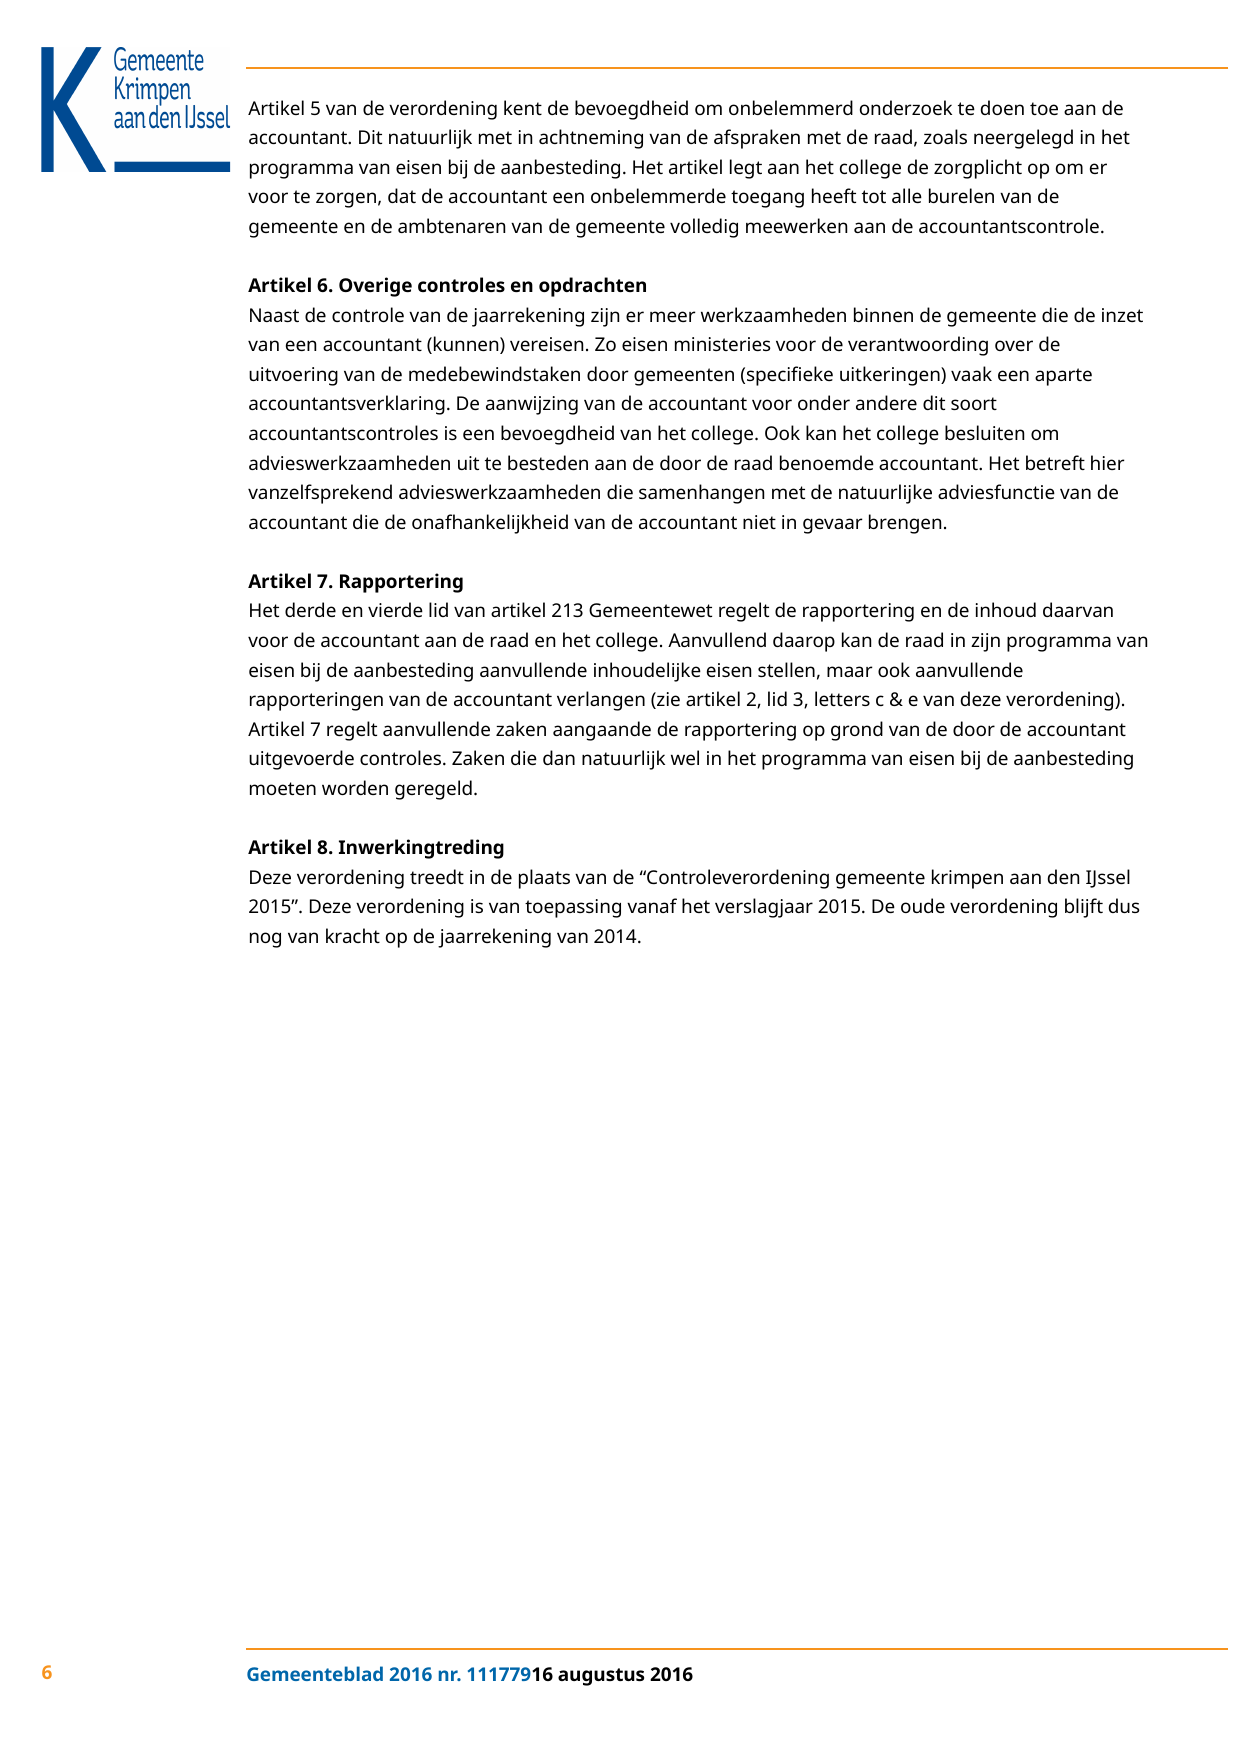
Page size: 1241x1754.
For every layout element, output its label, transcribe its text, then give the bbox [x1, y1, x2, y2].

text Artikel 7. Rapportering [248, 568, 1152, 594]
picture [41, 47, 231, 172]
text Artikel 5 van de verordening kent de bevoegdheid om onbelemmerd onderzoek te doen toe aan de accountant. Dit natuurlijk met in achtneming van de afspraken met de raad, zoals neergelegd in het programma van eisen bij de aanbesteding. Het artikel legt aan het college de zorgplicht op om er voor te zorgen, dat de accountant een onbelemmerde toegang heeft tot alle burelen van de gemeente en de ambtenaren van de gemeente volledig meewerken aan de accountantscontrole. [248, 95, 1152, 239]
text Naast de controle van de jaarrekening zijn er meer werkzaamheden binnen de gemeente die de inzet van een accountant (kunnen) vereisen. Zo eisen ministeries voor de verantwoording over de uitvoering van de medebewindstaken door gemeenten (specifieke uitkeringen) vaak een aparte accountantsverklaring. De aanwijzing van de accountant voor onder andere dit soort accountantscontroles is een bevoegdheid van het college. Ook kan het college besluiten om advieswerkzaamheden uit te besteden aan de door de raad benoemde accountant. Het betreft hier vanzelfsprekend advieswerkzaamheden die samenhangen met de natuurlijke adviesfunctie van de accountant die de onafhankelijkheid van de accountant niet in gevaar brengen. [248, 302, 1152, 535]
text Deze verordening treedt in de plaats van de “Controleverordening gemeente krimpen aan den IJssel 2015”. Deze verordening is van toepassing vanaf het verslagjaar 2015. De oude verordening blijft dus nog van kracht op de jaarrekening van 2014. [248, 864, 1152, 949]
text Artikel 6. Overige controles en opdrachten [248, 272, 1152, 298]
text Artikel 8. Inwerkingtreding [248, 834, 1152, 860]
text Het derde en vierde lid van artikel 213 Gemeentewet regelt de rapportering en de inhoud daarvan voor de accountant aan de raad en het college. Aanvullend daarop kan de raad in zijn programma van eisen bij de aanbesteding aanvullende inhoudelijke eisen stellen, maar ook aanvullende rapporteringen van de accountant verlangen (zie artikel 2, lid 3, letters c & e van deze verordening). Artikel 7 regelt aanvullende zaken aangaande de rapportering op grond van de door de accountant uitgevoerde controles. Zaken die dan natuurlijk wel in het programma van eisen bij de aanbesteding moeten worden geregeld. [248, 598, 1152, 801]
